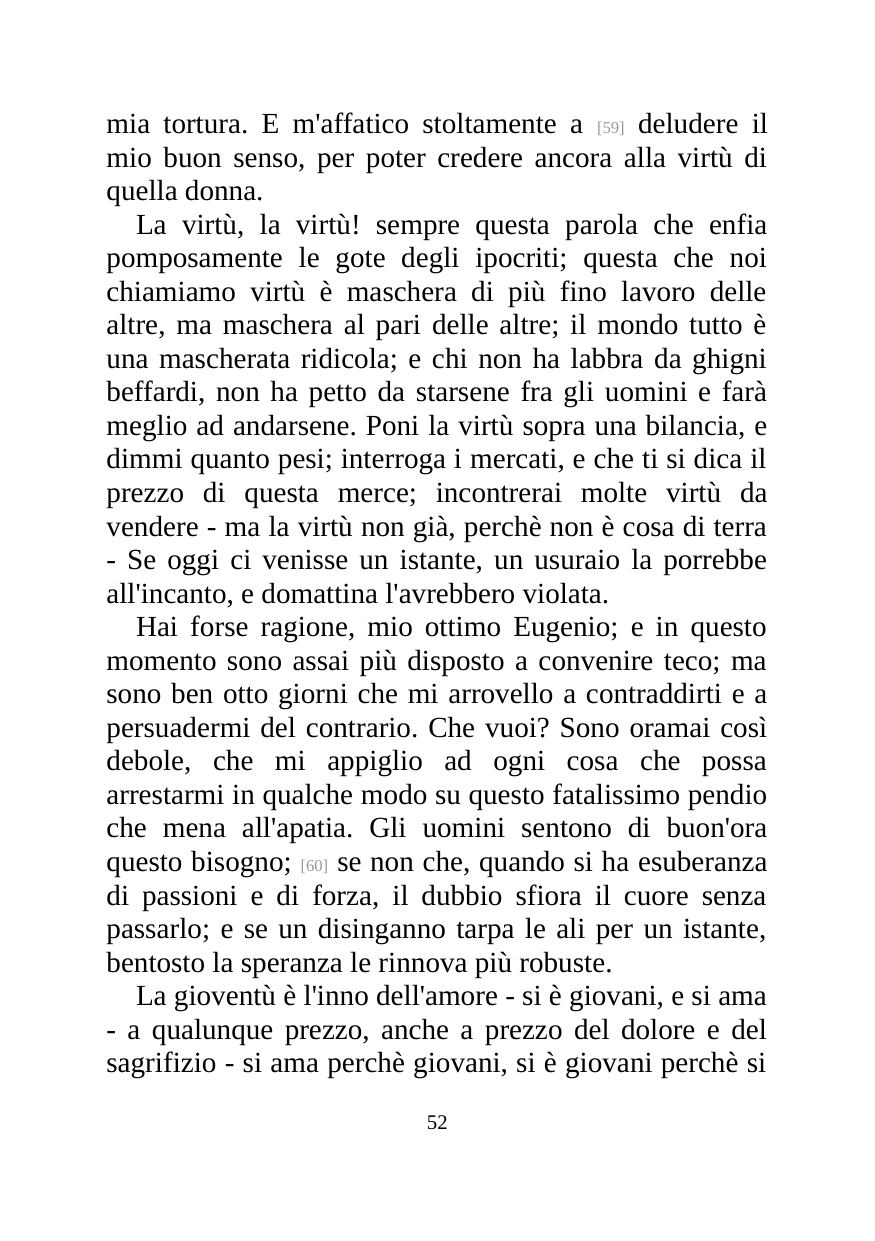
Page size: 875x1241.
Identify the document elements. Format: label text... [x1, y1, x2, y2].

text mia tortura. E m'affatico stoltamente a [59] deludere il mio buon senso, per poter credere ancora alla virtù di quella donna. [106, 106, 768, 207]
text Hai forse ragione, mio ottimo Eugenio; e in questo momento sono assai più disposto a convenire teco; ma sono ben otto giorni che mi arrovello a contraddirti e a persuadermi del contrario. Che vuoi? Sono oramai così debole, che mi appiglio ad ogni cosa che possa arrestarmi in qualche modo su questo fatalissimo pendio che mena all'apatia. Gli uomini sentono di buon'ora questo bisogno; [60] se non che, quando si ha esuberanza di passioni e di forza, il dubbio sfiora il cuore senza passarlo; e se un disinganno tarpa le ali per un istante, bentosto la speranza le rinnova più robuste. [106, 609, 768, 978]
text La virtù, la virtù! sempre questa parola che enfia pomposamente le gote degli ipocriti; questa che noi chiamiamo virtù è maschera di più fino lavoro delle altre, ma maschera al pari delle altre; il mondo tutto è una mascherata ridicola; e chi non ha labbra da ghigni beffardi, non ha petto da starsene fra gli uomini e farà meglio ad andarsene. Poni la virtù sopra una bilancia, e dimmi quanto pesi; interroga i mercati, e che ti si dica il prezzo di questa merce; incontrerai molte virtù da vendere - ma la virtù non già, perchè non è cosa di terra - Se oggi ci venisse un istante, un usuraio la porrebbe all'incanto, e domattina l'avrebbero violata. [106, 207, 768, 609]
text La gioventù è l'inno dell'amore - si è giovani, e si ama - a qualunque prezzo, anche a prezzo del dolore e del sagrifizio - si ama perchè giovani, si è giovani perchè si [106, 978, 768, 1079]
